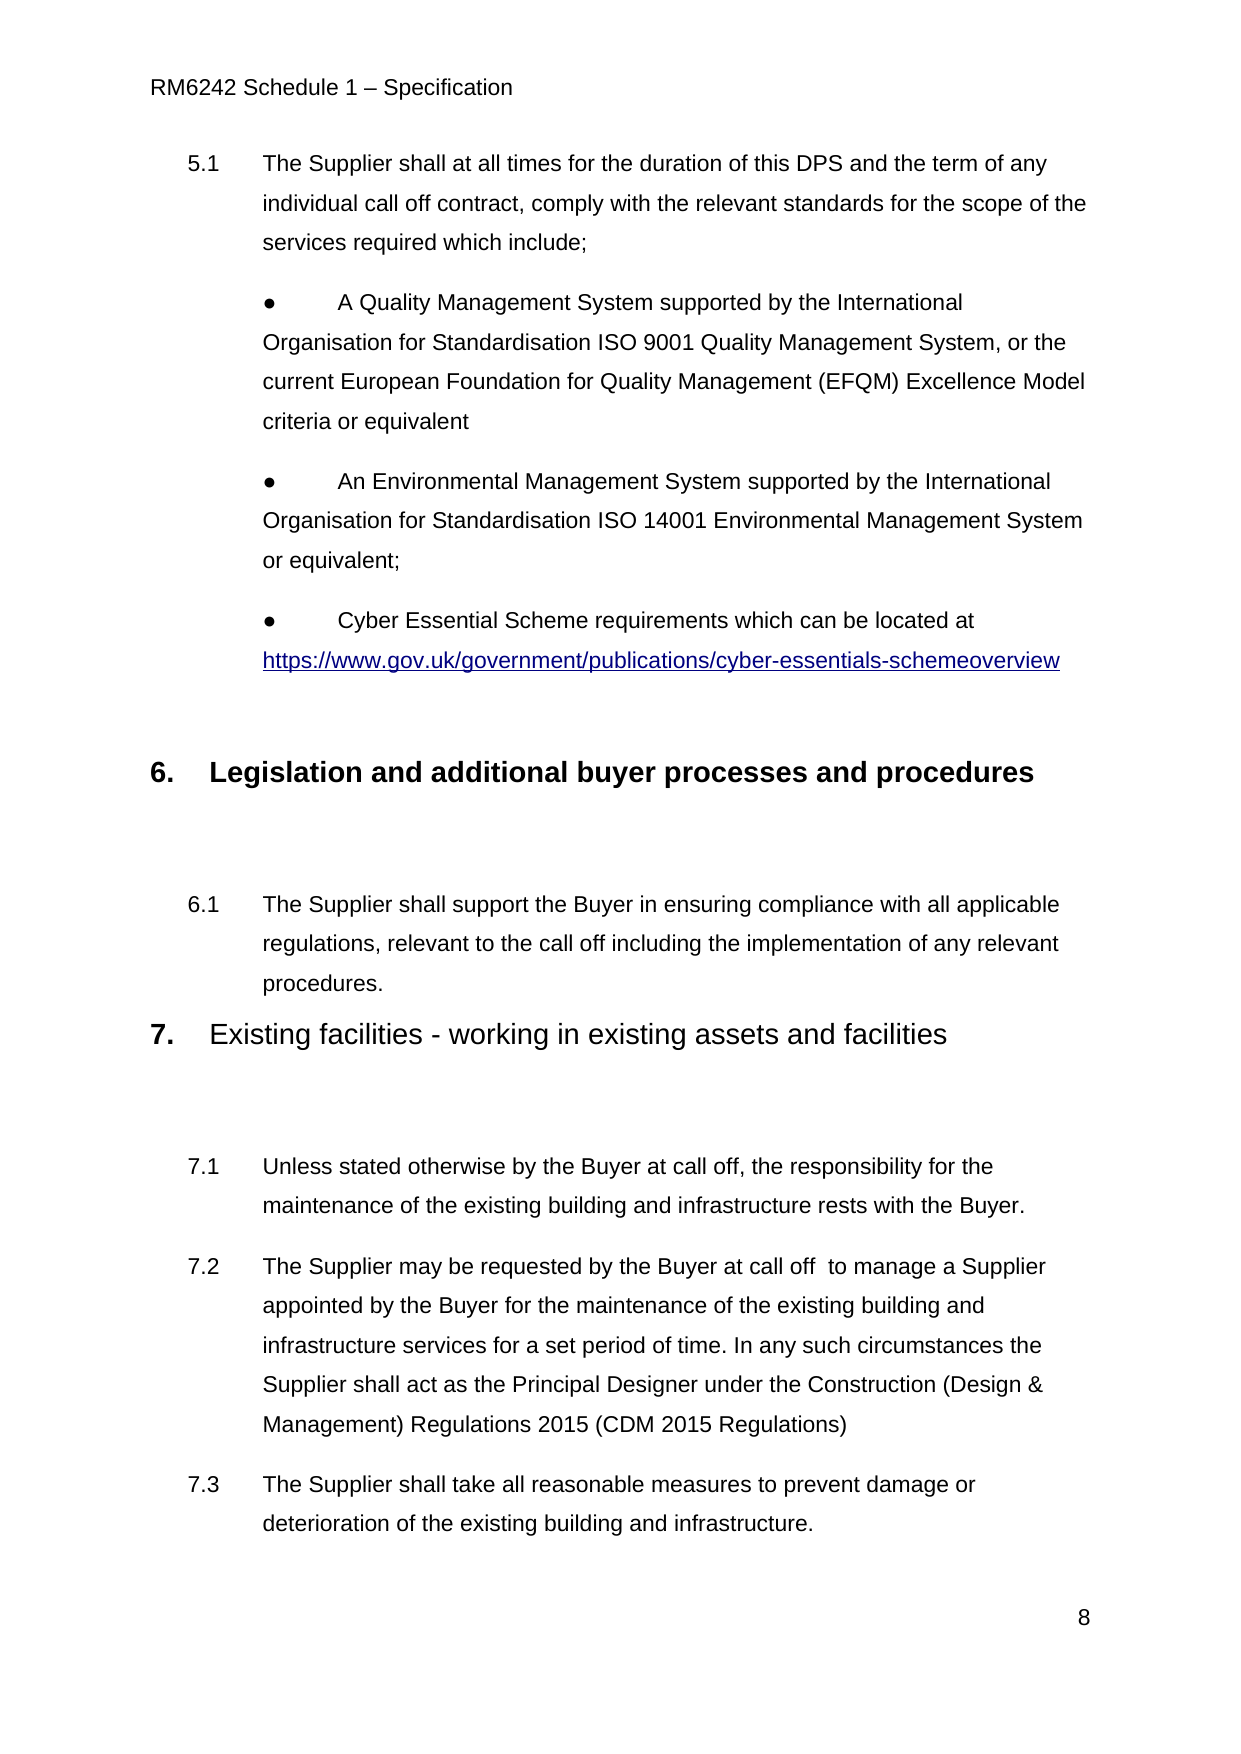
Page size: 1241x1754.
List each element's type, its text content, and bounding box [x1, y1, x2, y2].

list ● Cyber Essential Scheme requirements which can be located at https://www.gov.uk/government/publications/cyber-essentials-schemeoverview [262, 607, 1090, 673]
subtitle Legislation and additional buyer processes and procedures [150, 755, 1090, 788]
list The Supplier shall at all times for the duration of this DPS and the term of any individual call off contract, comply with the relevant standards for the scope of the services required which include; [187, 150, 1090, 255]
list The Supplier shall support the Buyer in ensuring compliance with all applicable regulations, relevant to the call off including the implementation of any relevant procedures. [187, 891, 1090, 996]
list ● An Environmental Management System supported by the International Organisation for Standardisation ISO 14001 Environmental Management System or equivalent; [262, 468, 1090, 573]
subtitle Existing facilities - working in existing assets and facilities [150, 1017, 1090, 1051]
list ● A Quality Management System supported by the International Organisation for Standardisation ISO 9001 Quality Management System, or the current European Foundation for Quality Management (EFQM) Excellence Model criteria or equivalent [262, 289, 1090, 434]
list The Supplier may be requested by the Buyer at call off to manage a Supplier appointed by the Buyer for the maintenance of the existing building and infrastructure services for a set period of time. In any such circumstances the Supplier shall act as the Principal Designer under the Construction (Design & Management) Regulations 2015 (CDM 2015 Regulations) [187, 1253, 1090, 1437]
list Unless stated otherwise by the Buyer at call off, the responsibility for the maintenance of the existing building and infrastructure rests with the Buyer. [187, 1153, 1090, 1219]
list The Supplier shall take all reasonable measures to prevent damage or deterioration of the existing building and infrastructure. [187, 1471, 1090, 1537]
